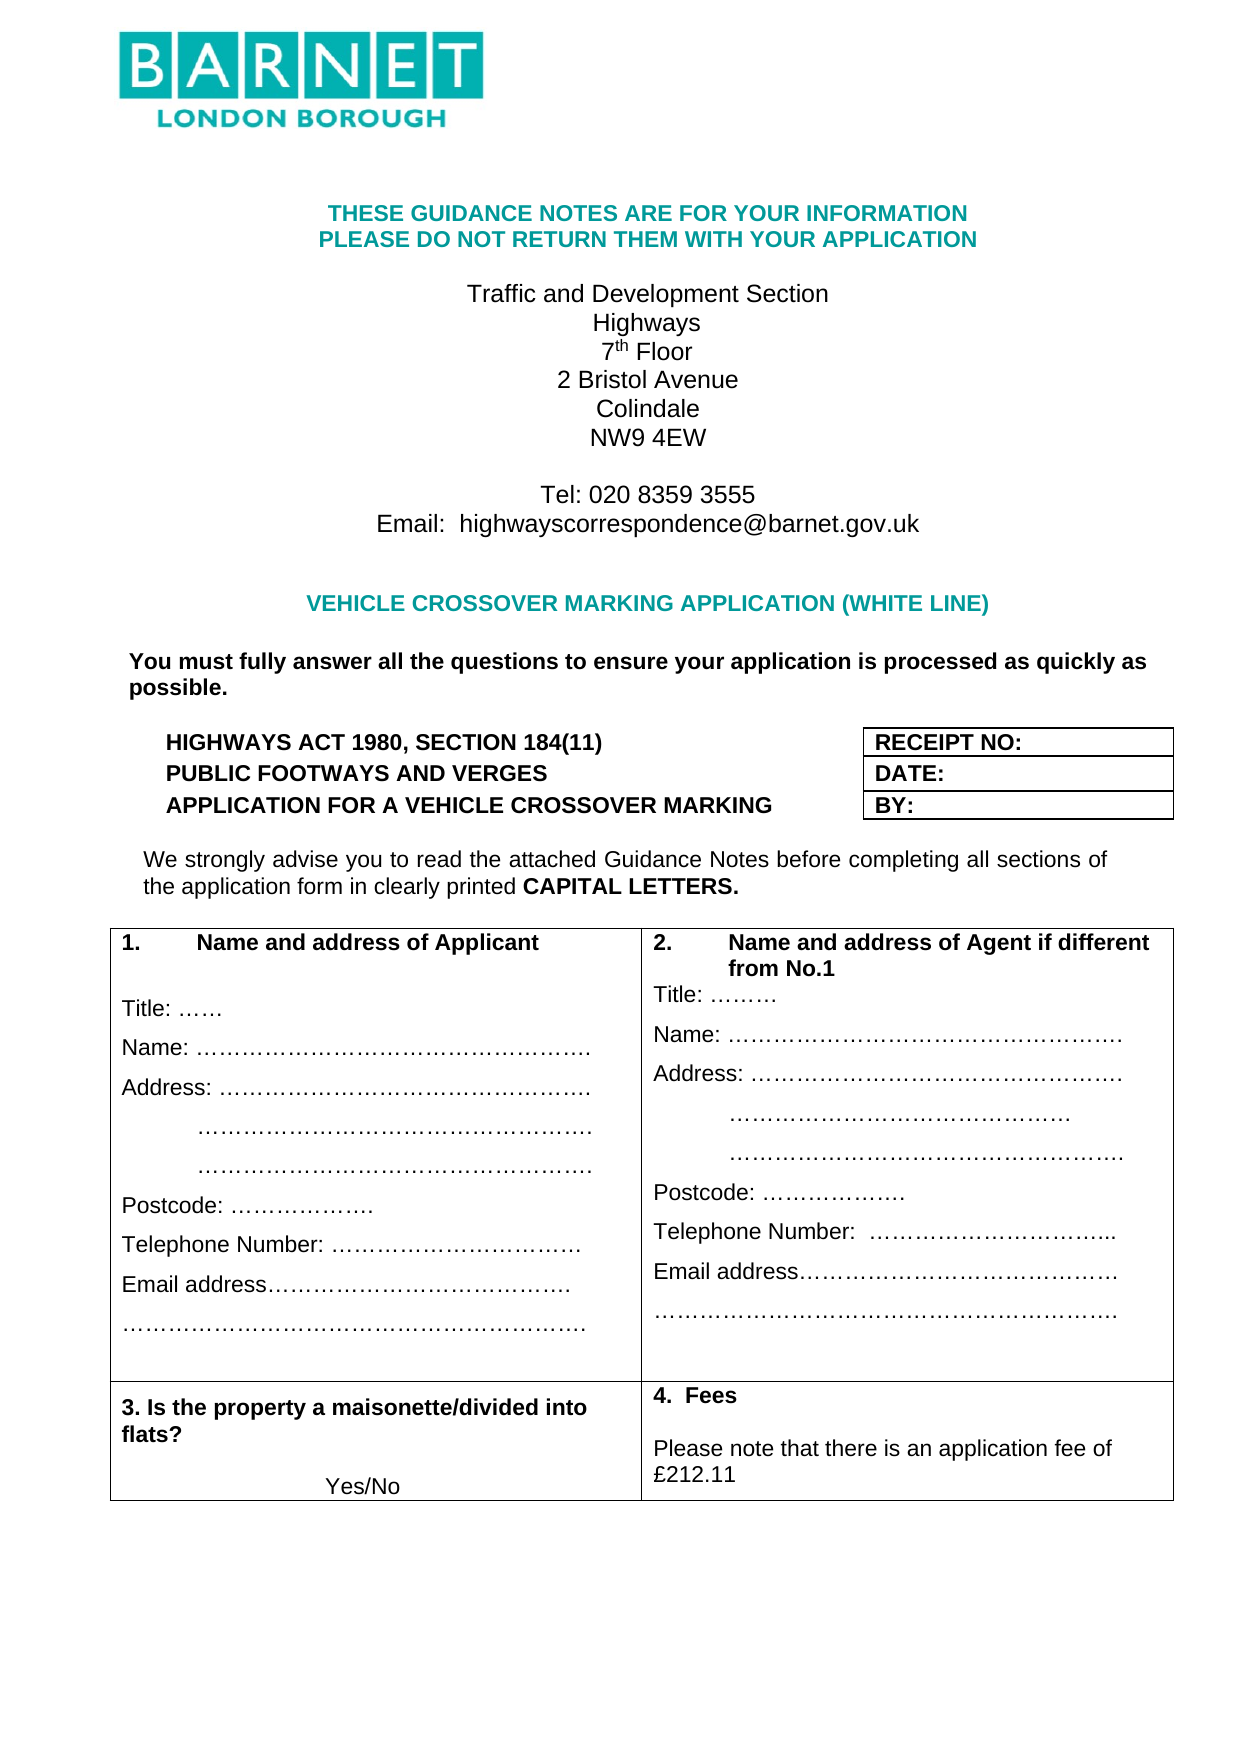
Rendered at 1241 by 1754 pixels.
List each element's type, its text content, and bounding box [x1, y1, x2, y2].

table_cell BY: [864, 792, 1173, 818]
text VEHICLE CROSSOVER MARKING APPLICATION (WHITE LINE) [187, 590, 1108, 617]
table_header RECEIPT NO: [864, 729, 1173, 755]
text 2 Bristol Avenue [187, 365, 1108, 394]
text please do not return them with your application [187, 226, 1108, 253]
text Email: highwayscorrespondence@barnet.gov.uk [187, 509, 1108, 538]
text You must fully answer all the questions to ensure your application is processed as quickly as possible. [128, 648, 1158, 701]
text NW9 4EW [187, 423, 1108, 451]
text Colindale [187, 394, 1108, 423]
text We strongly advise you to read the attached Guidance Notes before completing all sections of the application form in clearly printed CAPITAL LETTERS. [143, 846, 1108, 899]
list Highways [185, 308, 1108, 336]
table_cell APPLICATION FOR A VEHICLE CROSSOVER MARKING [154, 790, 863, 818]
text Tel: 020 8359 3555 [187, 480, 1108, 509]
table_cell 3. Is the property a maisonette/divided into flats? Yes/No [111, 1382, 641, 1500]
table_cell DATE: [864, 757, 1173, 790]
table_cell 4. Fees Please note that there is an application fee of £212.11 [642, 1382, 1173, 1500]
text These guidance notes are for your INFORMATION [187, 200, 1108, 226]
table_cell PUBLIC FOOTWAYS AND VERGES [154, 755, 863, 790]
table_header HIGHWAYS ACT 1980, SECTION 184(11) [154, 727, 863, 755]
list 7th Floor [185, 336, 1108, 365]
table_header Name and address of Applicant Title: …… Name: ……………………………………………. Address: …………………………………………. ……………………………………………. ……………………………………………. Postcode: ………………. Telephone Number: …………………………… Email address…………………………………. ……………………………………………………. [111, 929, 641, 1381]
table_header Name and address of Agent if different from No.1 Title: ……… Name: ……………………………………………. Address: …………………………………………. ……………………………………… ……………………………………………. Postcode: ………………. Telephone Number: …………………………... Email address…………………………………… ……………………………………………………. [642, 929, 1173, 1381]
text Traffic and Development Section [187, 279, 1108, 308]
